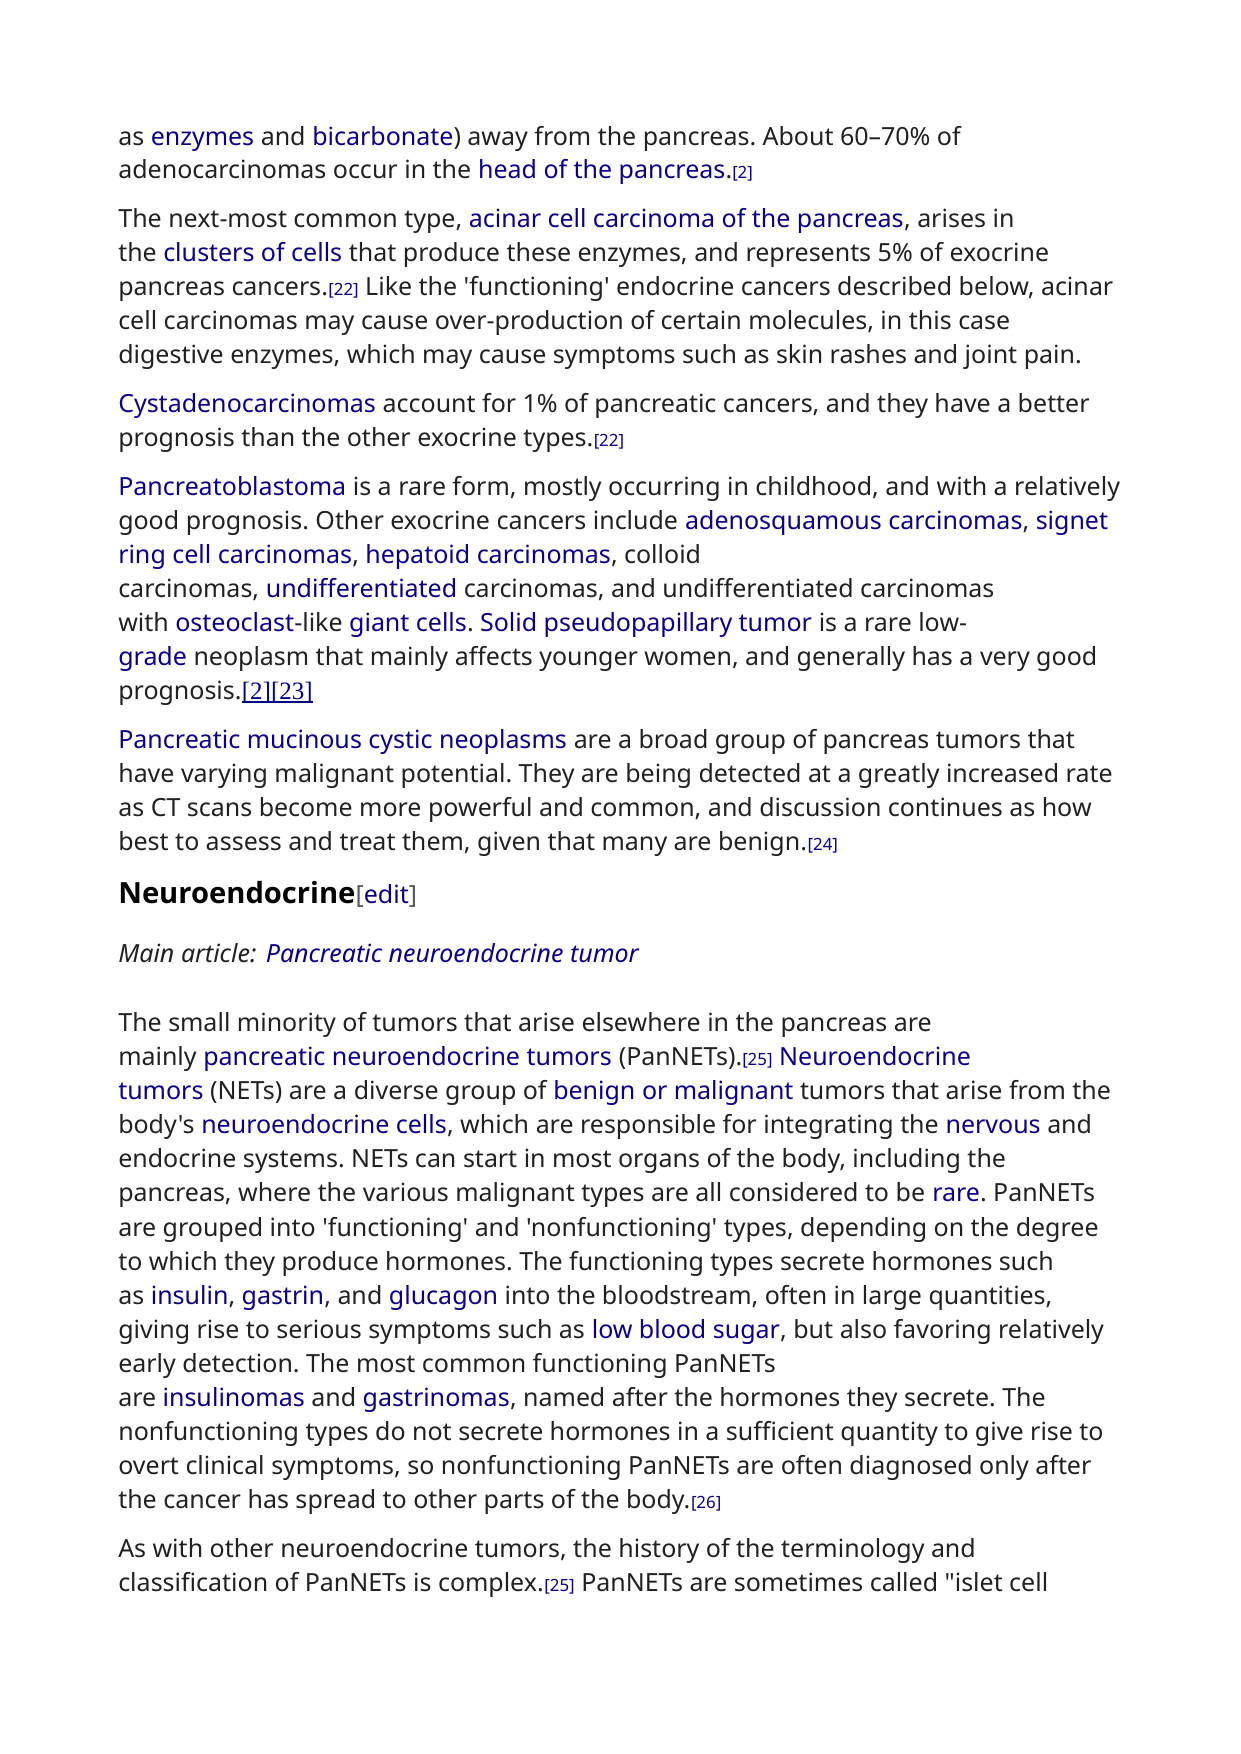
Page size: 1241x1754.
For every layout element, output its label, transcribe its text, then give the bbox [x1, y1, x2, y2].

subtitle Neuroendocrine[edit] [118, 872, 1122, 912]
text Pancreatic mucinous cystic neoplasms are a broad group of pancreas tumors that have varying malignant potential. They are being detected at a greatly increased rate as CT scans become more powerful and common, and discussion continues as how best to assess and treat them, given that many are benign.[24] [118, 721, 1122, 858]
text Main article: Pancreatic neuroendocrine tumor [118, 936, 1122, 970]
text As with other neuroendocrine tumors, the history of the terminology and classification of PanNETs is complex.[25] PanNETs are sometimes called "islet cell [118, 1530, 1122, 1598]
text The next-most common type, acinar cell carcinoma of the pancreas, arises in the clusters of cells that produce these enzymes, and represents 5% of exocrine pancreas cancers.[22] Like the 'functioning' endocrine cancers described below, acinar cell carcinomas may cause over-production of certain molecules, in this case digestive enzymes, which may cause symptoms such as skin rashes and joint pain. [118, 201, 1122, 371]
text as enzymes and bicarbonate) away from the pancreas. About 60–70% of adenocarcinomas occur in the head of the pancreas.[2] [118, 118, 1122, 186]
text Pancreatoblastoma is a rare form, mostly occurring in childhood, and with a relatively good prognosis. Other exocrine cancers include adenosquamous carcinomas, signet ring cell carcinomas, hepatoid carcinomas, colloid carcinomas, undifferentiated carcinomas, and undifferentiated carcinomas with osteoclast-like giant cells. Solid pseudopapillary tumor is a rare low-grade neoplasm that mainly affects younger women, and generally has a very good prognosis.[2][23] [118, 468, 1122, 707]
text The small minority of tumors that arise elsewhere in the pancreas are mainly pancreatic neuroendocrine tumors (PanNETs).[25] Neuroendocrine tumors (NETs) are a diverse group of benign or malignant tumors that arise from the body's neuroendocrine cells, which are responsible for integrating the nervous and endocrine systems. NETs can start in most organs of the body, including the pancreas, where the various malignant types are all considered to be rare. PanNETs are grouped into 'functioning' and 'nonfunctioning' types, depending on the degree to which they produce hormones. The functioning types secrete hormones such as insulin, gastrin, and glucagon into the bloodstream, often in large quantities, giving rise to serious symptoms such as low blood sugar, but also favoring relatively early detection. The most common functioning PanNETs are insulinomas and gastrinomas, named after the hormones they secrete. The nonfunctioning types do not secrete hormones in a sufficient quantity to give rise to overt clinical symptoms, so nonfunctioning PanNETs are often diagnosed only after the cancer has spread to other parts of the body.[26] [118, 1005, 1122, 1516]
text Cystadenocarcinomas account for 1% of pancreatic cancers, and they have a better prognosis than the other exocrine types.[22] [118, 386, 1122, 454]
